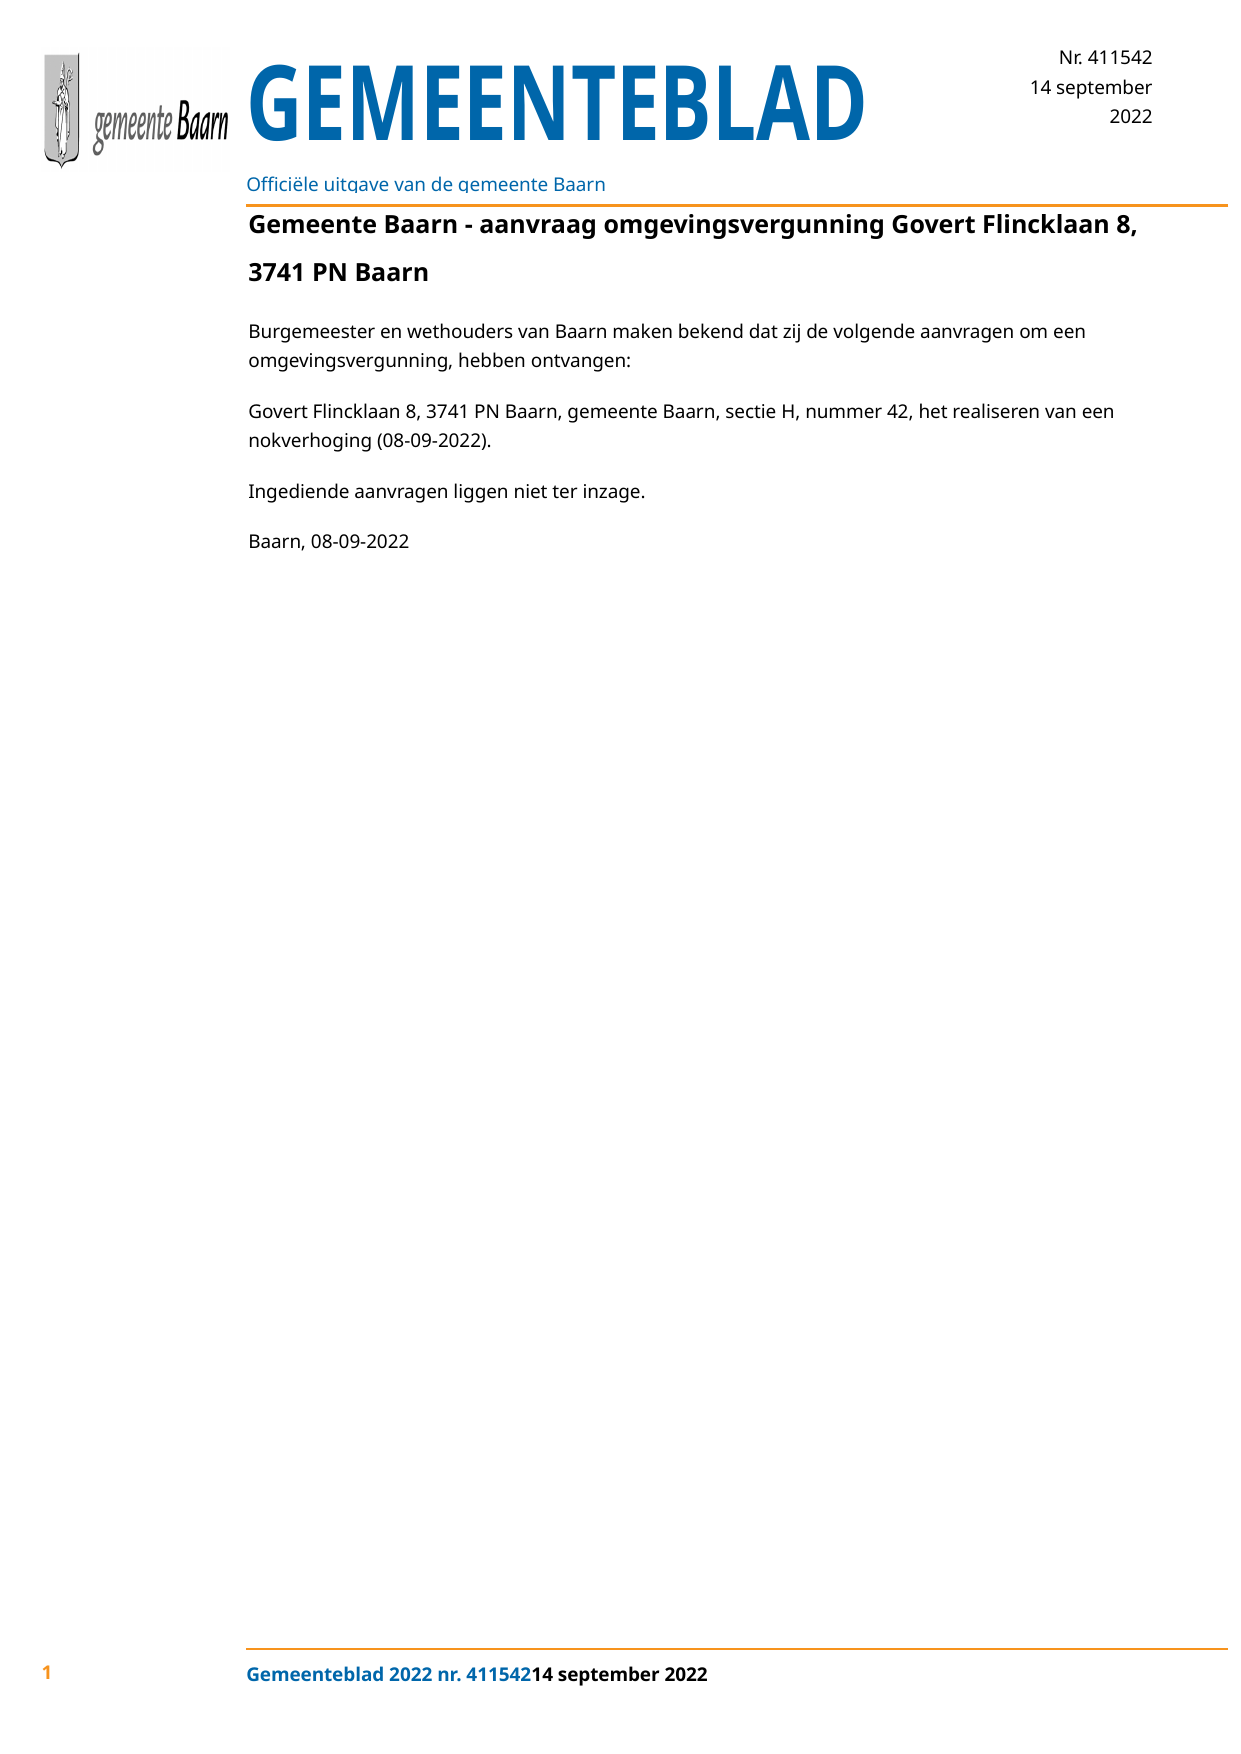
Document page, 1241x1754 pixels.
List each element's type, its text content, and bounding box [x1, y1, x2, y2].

picture [41, 47, 231, 172]
text Burgemeester en wethouders van Baarn maken bekend dat zij de volgende aanvragen om een omgevingsvergunning, hebben ontvangen: [248, 318, 1152, 373]
text Ingediende aanvragen liggen niet ter inzage. [248, 478, 1152, 504]
text Baarn, 08-09-2022 [248, 528, 1152, 554]
text Gemeente Baarn - aanvraag omgevingsvergunning Govert Flincklaan 8, 3741 PN Baarn [248, 207, 1152, 288]
text Govert Flincklaan 8, 3741 PN Baarn, gemeente Baarn, sectie H, nummer 42, het realiseren van een nokverhoging (08-09-2022). [248, 398, 1152, 453]
